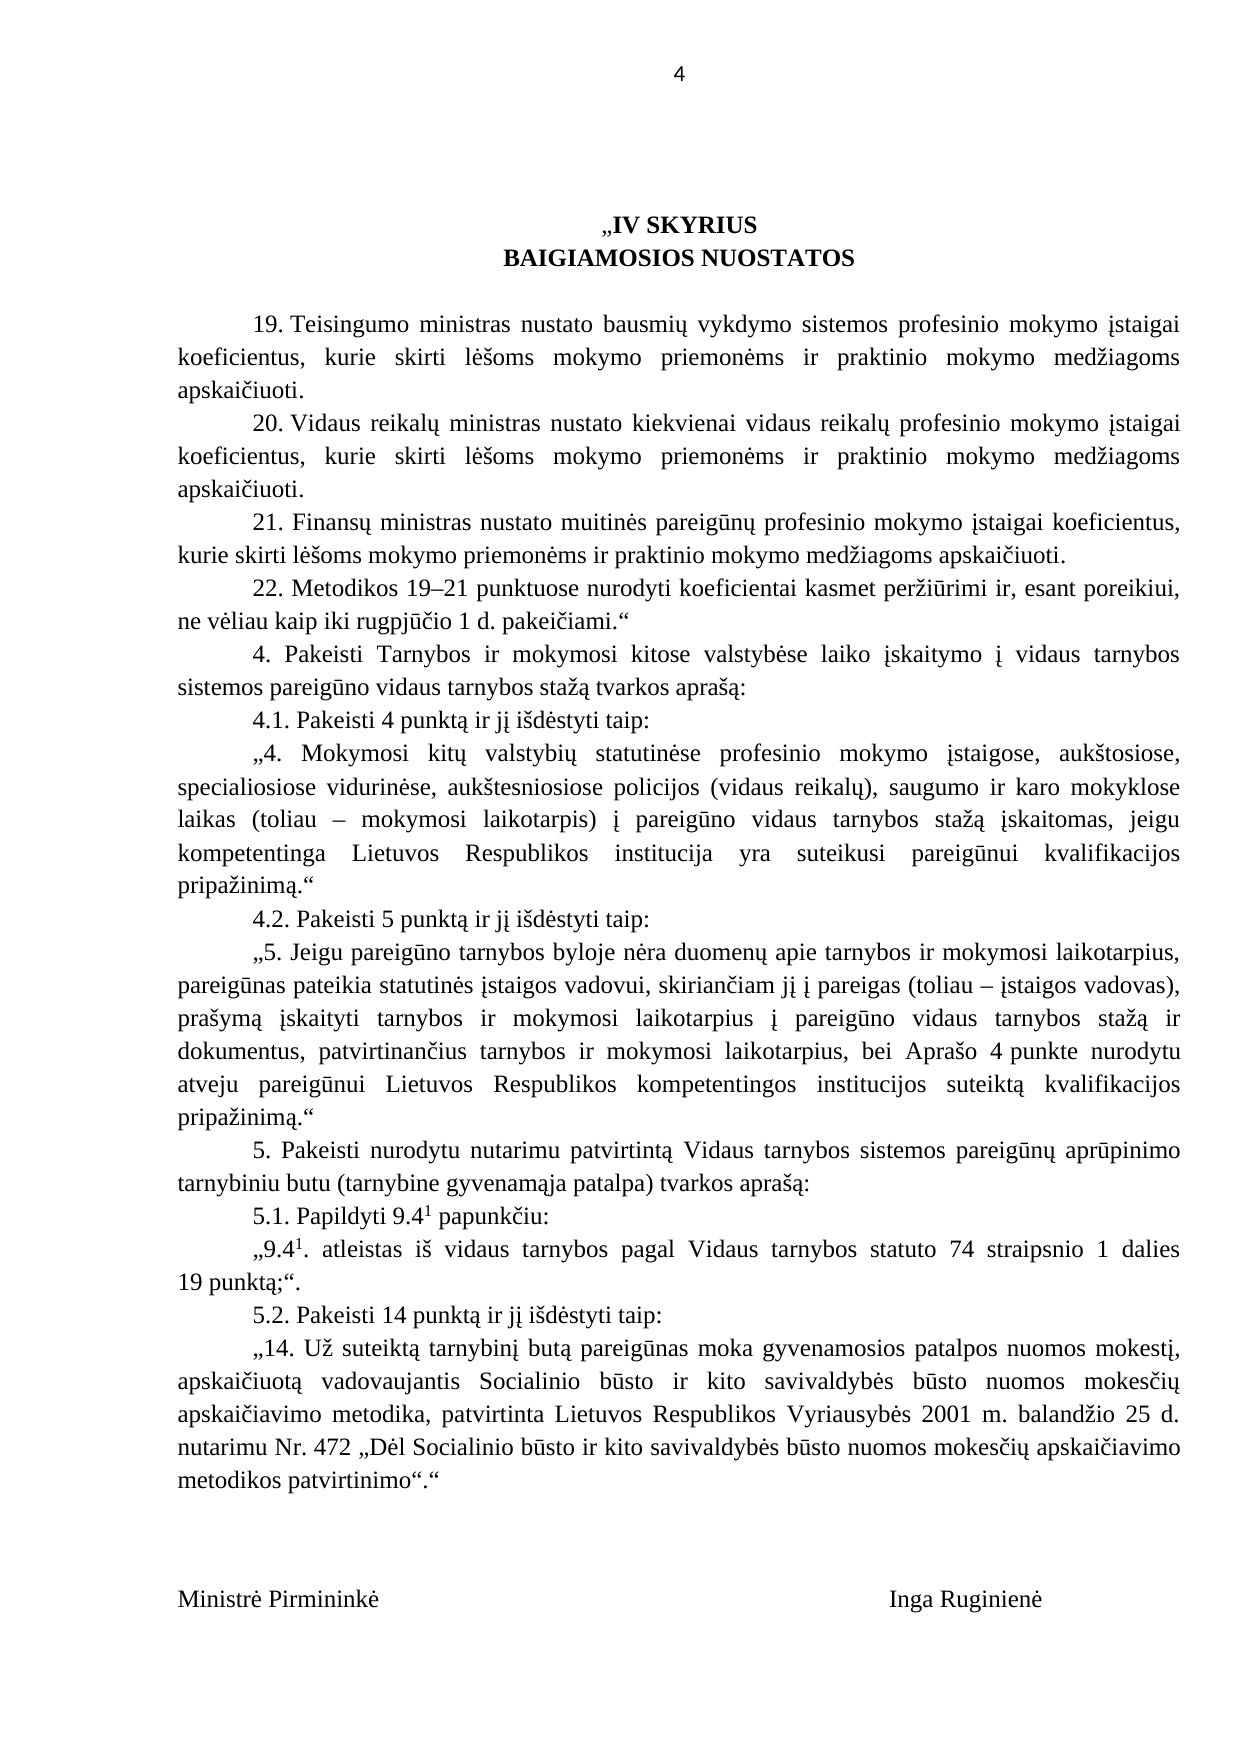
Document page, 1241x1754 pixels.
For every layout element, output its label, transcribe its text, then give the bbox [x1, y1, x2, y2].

text „9.41. atleistas iš vidaus tarnybos pagal Vidaus tarnybos statuto 74 straipsnio 1 dalies 19 punktą;“. [177, 1234, 1181, 1296]
text 20. Vidaus reikalų ministras nustato kiekvienai vidaus reikalų profesinio mokymo įstaigai koeficientus, kurie skirti lėšoms mokymo priemonėms ir praktinio mokymo medžiagoms apskaičiuoti. [177, 408, 1181, 503]
text 4.1. Pakeisti 4 punktą ir jį išdėstyti taip: [177, 706, 1181, 734]
text Ministrė Pirmininkė Inga Ruginienė [177, 1584, 1181, 1613]
text „IV SKYRIUS [177, 210, 1181, 239]
text 21. Finansų ministras nustato muitinės pareigūnų profesinio mokymo įstaigai koeficientus, kurie skirti lėšoms mokymo priemonėms ir praktinio mokymo medžiagoms apskaičiuoti. [177, 507, 1181, 569]
text 5.1. Papildyti 9.41 papunkčiu: [177, 1201, 1181, 1229]
text „4. Mokymosi kitų valstybių statutinėse profesinio mokymo įstaigose, aukštosiose, specialiosiose vidurinėse, aukštesniosiose policijos (vidaus reikalų), saugumo ir karo mokyklose laikas (toliau – mokymosi laikotarpis) į pareigūno vidaus tarnybos stažą įskaitomas, jeigu kompetentinga Lietuvos Respublikos institucija yra suteikusi pareigūnui kvalifikacijos pripažinimą.“ [177, 738, 1181, 899]
text „5. Jeigu pareigūno tarnybos byloje nėra duomenų apie tarnybos ir mokymosi laikotarpius, pareigūnas pateikia statutinės įstaigos vadovui, skiriančiam jį į pareigas (toliau – įstaigos vadovas), prašymą įskaityti tarnybos ir mokymosi laikotarpius į pareigūno vidaus tarnybos stažą ir dokumentus, patvirtinančius tarnybos ir mokymosi laikotarpius, bei Aprašo 4 punkte nurodytu atveju pareigūnui Lietuvos Respublikos kompetentingos institucijos suteiktą kvalifikacijos pripažinimą.“ [177, 937, 1181, 1131]
text 4.2. Pakeisti 5 punktą ir jį išdėstyti taip: [177, 904, 1181, 932]
text 5. Pakeisti nurodytu nutarimu patvirtintą Vidaus tarnybos sistemos pareigūnų aprūpinimo tarnybiniu butu (tarnybine gyvenamąja patalpa) tvarkos aprašą: [177, 1135, 1181, 1197]
text BAIGIAMOSIOS NUOSTATOS [177, 243, 1181, 272]
text 19. Teisingumo ministras nustato bausmių vykdymo sistemos profesinio mokymo įstaigai koeficientus, kurie skirti lėšoms mokymo priemonėms ir praktinio mokymo medžiagoms apskaičiuoti. [177, 309, 1181, 404]
text 22. Metodikos 19–21 punktuose nurodyti koeficientai kasmet peržiūrimi ir, esant poreikiui, ne vėliau kaip iki rugpjūčio 1 d. pakeičiami.“ [177, 573, 1181, 635]
text 5.2. Pakeisti 14 punktą ir jį išdėstyti taip: [177, 1300, 1181, 1329]
text „14. Už suteiktą tarnybinį butą pareigūnas moka gyvenamosios patalpos nuomos mokestį, apskaičiuotą vadovaujantis Socialinio būsto ir kito savivaldybės būsto nuomos mokesčių apskaičiavimo metodika, patvirtinta Lietuvos Respublikos Vyriausybės 2001 m. balandžio 25 d. nutarimu Nr. 472 „Dėl Socialinio būsto ir kito savivaldybės būsto nuomos mokesčių apskaičiavimo metodikos patvirtinimo“.“ [177, 1333, 1181, 1494]
text 4. Pakeisti Tarnybos ir mokymosi kitose valstybėse laiko įskaitymo į vidaus tarnybos sistemos pareigūno vidaus tarnybos stažą tvarkos aprašą: [177, 639, 1181, 701]
